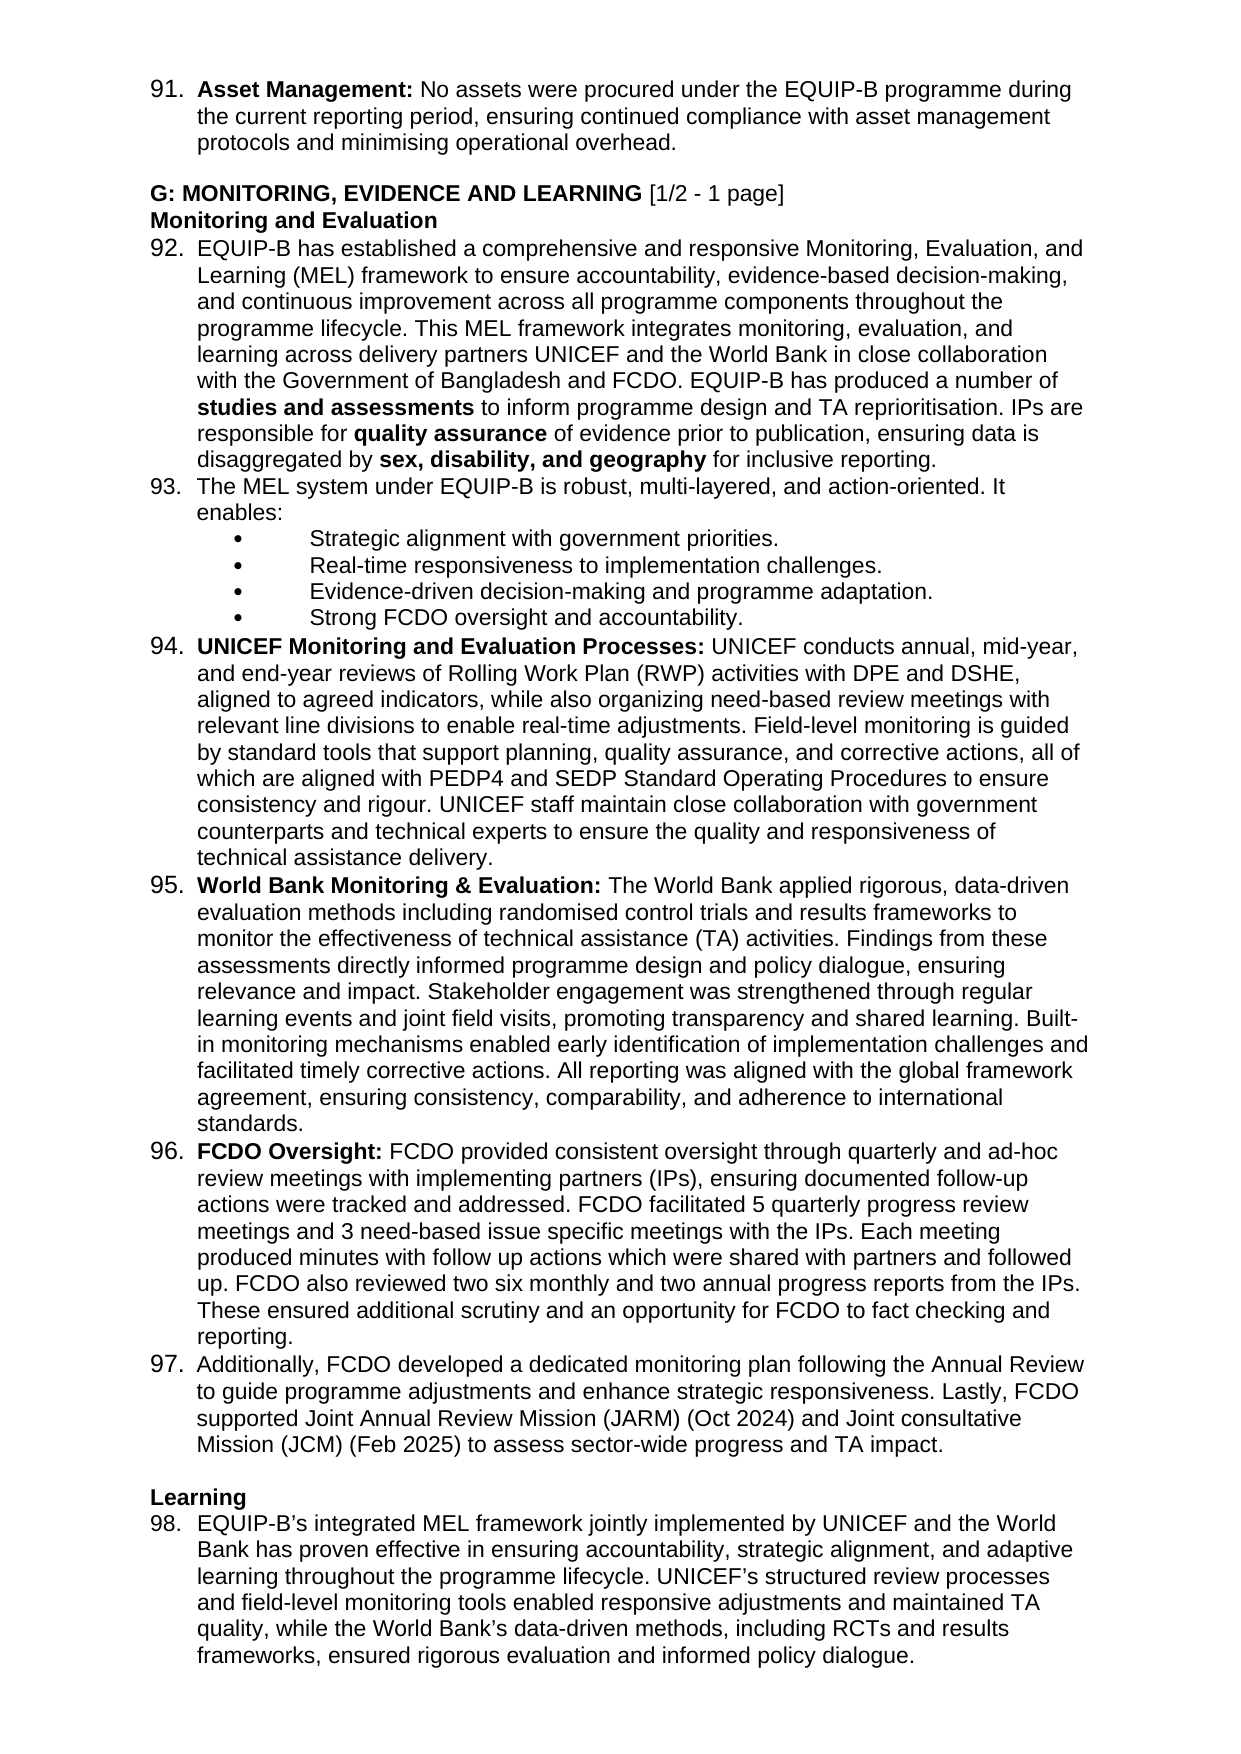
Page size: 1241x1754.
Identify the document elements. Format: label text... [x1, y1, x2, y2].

list Additionally, FCDO developed a dedicated monitoring plan following the Annual Review to guide programme adjustments and enhance strategic responsiveness. Lastly, FCDO supported Joint Annual Review Mission (JARM) (Oct 2024) and Joint consultative Mission (JCM) (Feb 2025) to assess sector-wide progress and TA impact. [150, 1349, 1090, 1457]
text Learning [150, 1484, 1090, 1510]
text Monitoring and Evaluation [150, 207, 1090, 233]
text G: MONITORING, EVIDENCE AND LEARNING [1/2 - 1 page] [150, 180, 1090, 207]
list Real-time responsiveness to implementation challenges. [234, 552, 1090, 578]
list EQUIP-B’s integrated MEL framework jointly implemented by UNICEF and the World Bank has proven effective in ensuring accountability, strategic alignment, and adaptive learning throughout the programme lifecycle. UNICEF’s structured review processes and field-level monitoring tools enabled responsive adjustments and maintained TA quality, while the World Bank’s data-driven methods, including RCTs and results frameworks, ensured rigorous evaluation and informed policy dialogue. [150, 1510, 1090, 1668]
list Asset Management: No assets were procured under the EQUIP-B programme during the current reporting period, ensuring continued compliance with asset management protocols and minimising operational overhead. [150, 74, 1090, 155]
list The MEL system under EQUIP-B is robust, multi-layered, and action-oriented. It enables: [150, 473, 1090, 525]
list EQUIP-B has established a comprehensive and responsive Monitoring, Evaluation, and Learning (MEL) framework to ensure accountability, evidence-based decision-making, and continuous improvement across all programme components throughout the programme lifecycle. This MEL framework integrates monitoring, evaluation, and learning across delivery partners UNICEF and the World Bank in close collaboration with the Government of Bangladesh and FCDO. EQUIP-B has produced a number of studies and assessments to inform programme design and TA reprioritisation. IPs are responsible for quality assurance of evidence prior to publication, ensuring data is disaggregated by sex, disability, and geography for inclusive reporting. [150, 233, 1090, 473]
list Strong FCDO oversight and accountability. [234, 604, 1090, 631]
list Evidence-driven decision-making and programme adaptation. [234, 578, 1090, 604]
list Strategic alignment with government priorities. [234, 525, 1090, 552]
list UNICEF Monitoring and Evaluation Processes: UNICEF conducts annual, mid-year, and end-year reviews of Rolling Work Plan (RWP) activities with DPE and DSHE, aligned to agreed indicators, while also organizing need-based review meetings with relevant line divisions to enable real-time adjustments. Field-level monitoring is guided by standard tools that support planning, quality assurance, and corrective actions, all of which are aligned with PEDP4 and SEDP Standard Operating Procedures to ensure consistency and rigour. UNICEF staff maintain close collaboration with government counterparts and technical experts to ensure the quality and responsiveness of technical assistance delivery. [150, 631, 1090, 870]
list FCDO Oversight: FCDO provided consistent oversight through quarterly and ad-hoc review meetings with implementing partners (IPs), ensuring documented follow-up actions were tracked and addressed. FCDO facilitated 5 quarterly progress review meetings and 3 need-based issue specific meetings with the IPs. Each meeting produced minutes with follow up actions which were shared with partners and followed up. FCDO also reviewed two six monthly and two annual progress reports from the IPs. These ensured additional scrutiny and an opportunity for FCDO to fact checking and reporting. [150, 1136, 1090, 1349]
list World Bank Monitoring & Evaluation: The World Bank applied rigorous, data-driven evaluation methods including randomised control trials and results frameworks to monitor the effectiveness of technical assistance (TA) activities. Findings from these assessments directly informed programme design and policy dialogue, ensuring relevance and impact. Stakeholder engagement was strengthened through regular learning events and joint field visits, promoting transparency and shared learning. Built-in monitoring mechanisms enabled early identification of implementation challenges and facilitated timely corrective actions. All reporting was aligned with the global framework agreement, ensuring consistency, comparability, and adherence to international standards. [150, 870, 1090, 1136]
